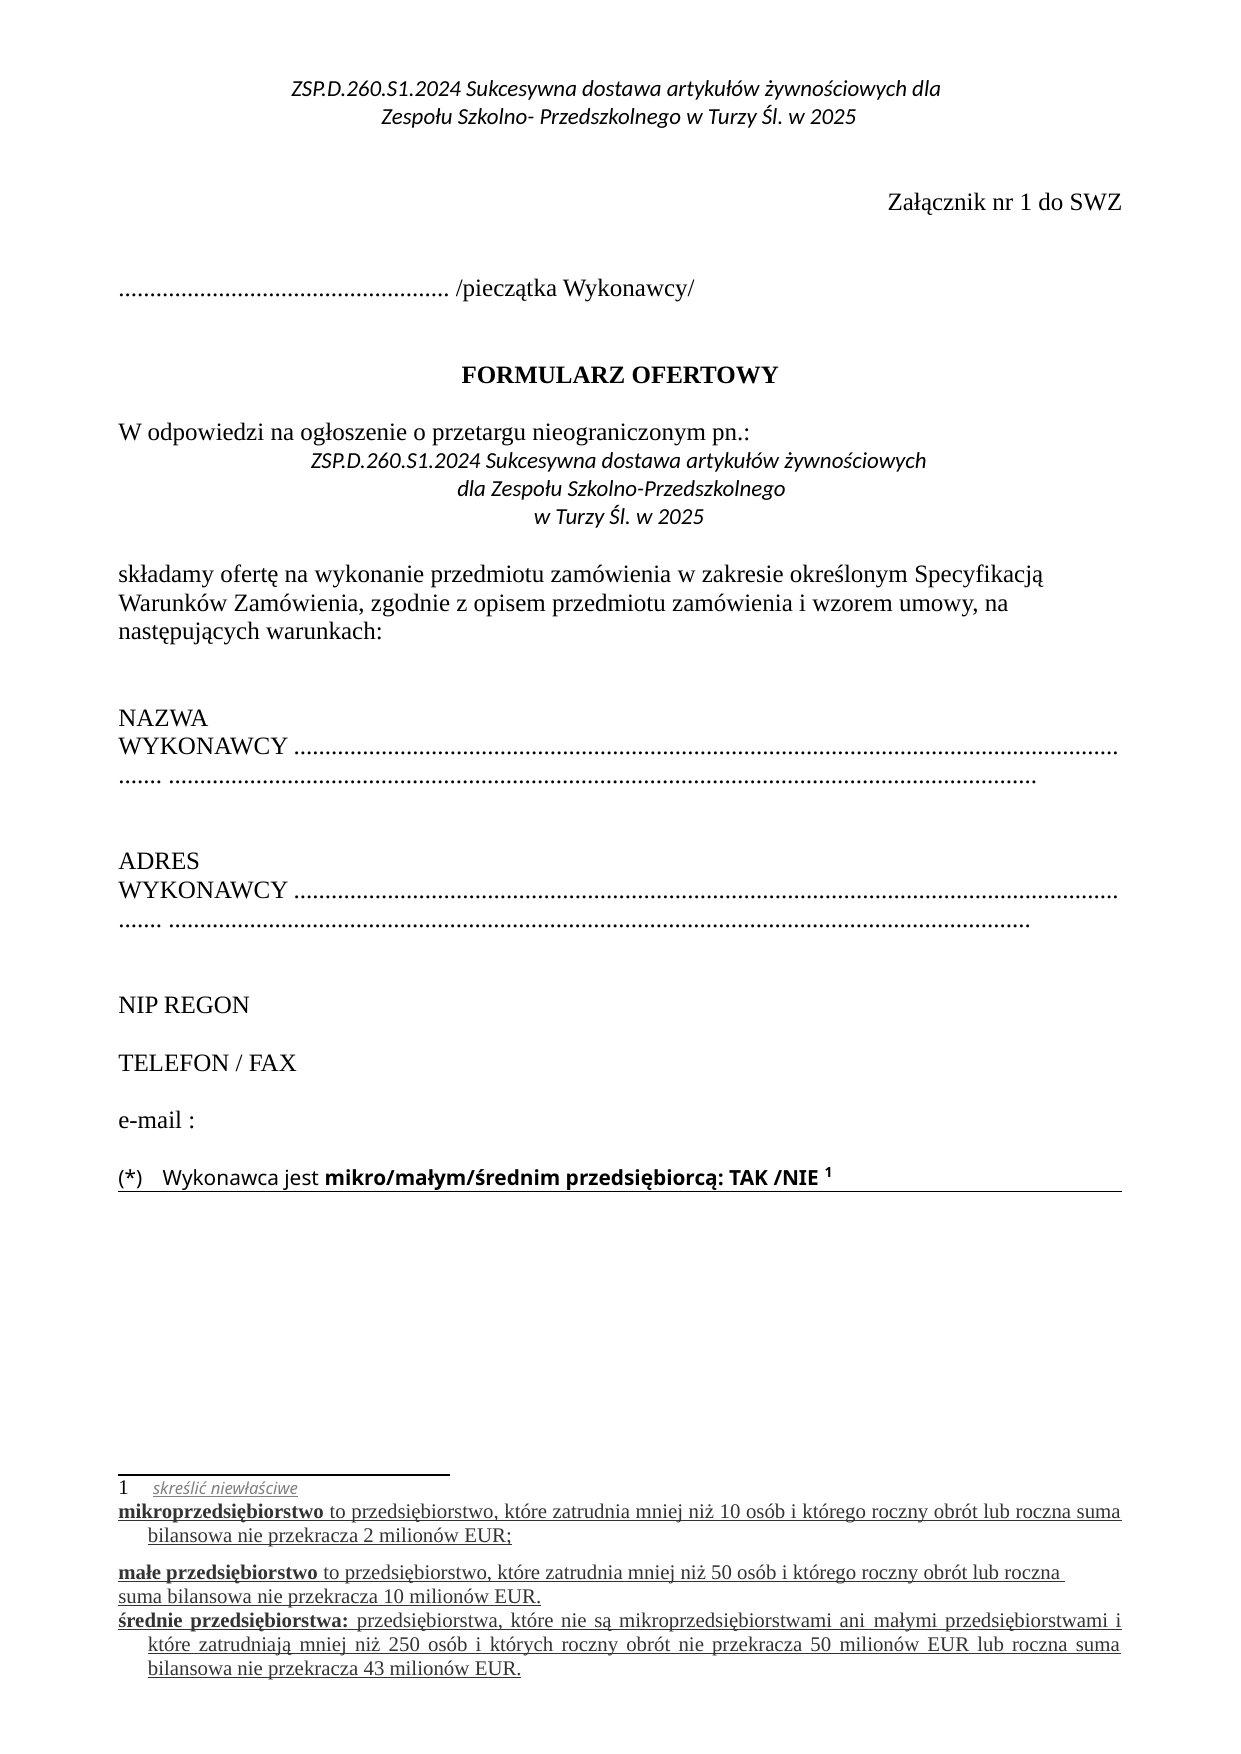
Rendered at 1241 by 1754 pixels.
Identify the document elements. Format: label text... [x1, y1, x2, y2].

text które zatrudniają mniej niż 250 osób i których roczny obrót nie przekracza 50 milionów EUR lub roczna suma bilansowa nie przekracza 43 milionów EUR. [118, 1630, 1122, 1680]
text ADRES WYKONAWCY ........................................................................................................................................... .......................................................................................................................................... [118, 846, 1122, 933]
text Załącznik nr 1 do SWZ [118, 187, 1122, 216]
text W odpowiedzi na ogłoszenie o przetargu nieograniczonym pn.: [118, 417, 1122, 446]
text skreślić niewłaściwe [118, 1475, 1122, 1499]
text składamy ofertę na wykonanie przedmiotu zamówienia w zakresie określonym Specyfikacją Warunków Zamówienia, zgodnie z opisem przedmiotu zamówienia i wzorem umowy, na następujących warunkach: [118, 559, 1122, 645]
text (*) Wykonawca jest mikro/małym/średnim przedsiębiorcą: TAK /NIE [118, 1163, 1122, 1191]
text bilansowa nie przekracza 2 milionów EUR; [118, 1521, 1122, 1547]
text e-mail : [118, 1105, 1122, 1134]
text dla Zespołu Szkolno-Przedszkolnego [118, 474, 1122, 502]
text NIP REGON [118, 990, 1122, 1019]
text ZSP.D.260.S1.2024 Sukcesywna dostawa artykułów żywnościowych [118, 446, 1122, 474]
text ..................................................... /pieczątka Wykonawcy/ [118, 273, 1122, 302]
text TELEFON / FAX [118, 1048, 1122, 1076]
text NAZWA WYKONAWCY ........................................................................................................................................... ........................................................................................................................................... [118, 703, 1122, 789]
text średnie przedsiębiorstwa: przedsiębiorstwa, które nie są mikroprzedsiębiorstwami ani małymi przedsiębiorstwami i [118, 1608, 1122, 1629]
text małe przedsiębiorstwo to przedsiębiorstwo, które zatrudnia mniej niż 50 osób i którego roczny obrót lub roczna suma bilansowa nie przekracza 10 milionów EUR. [118, 1560, 1097, 1608]
text w Turzy Śl. w 2025 [118, 502, 1122, 530]
text mikroprzedsiębiorstwo to przedsiębiorstwo, które zatrudnia mniej niż 10 osób i którego roczny obrót lub roczna suma [118, 1499, 1122, 1520]
text FORMULARZ OFERTOWY [118, 360, 1122, 388]
